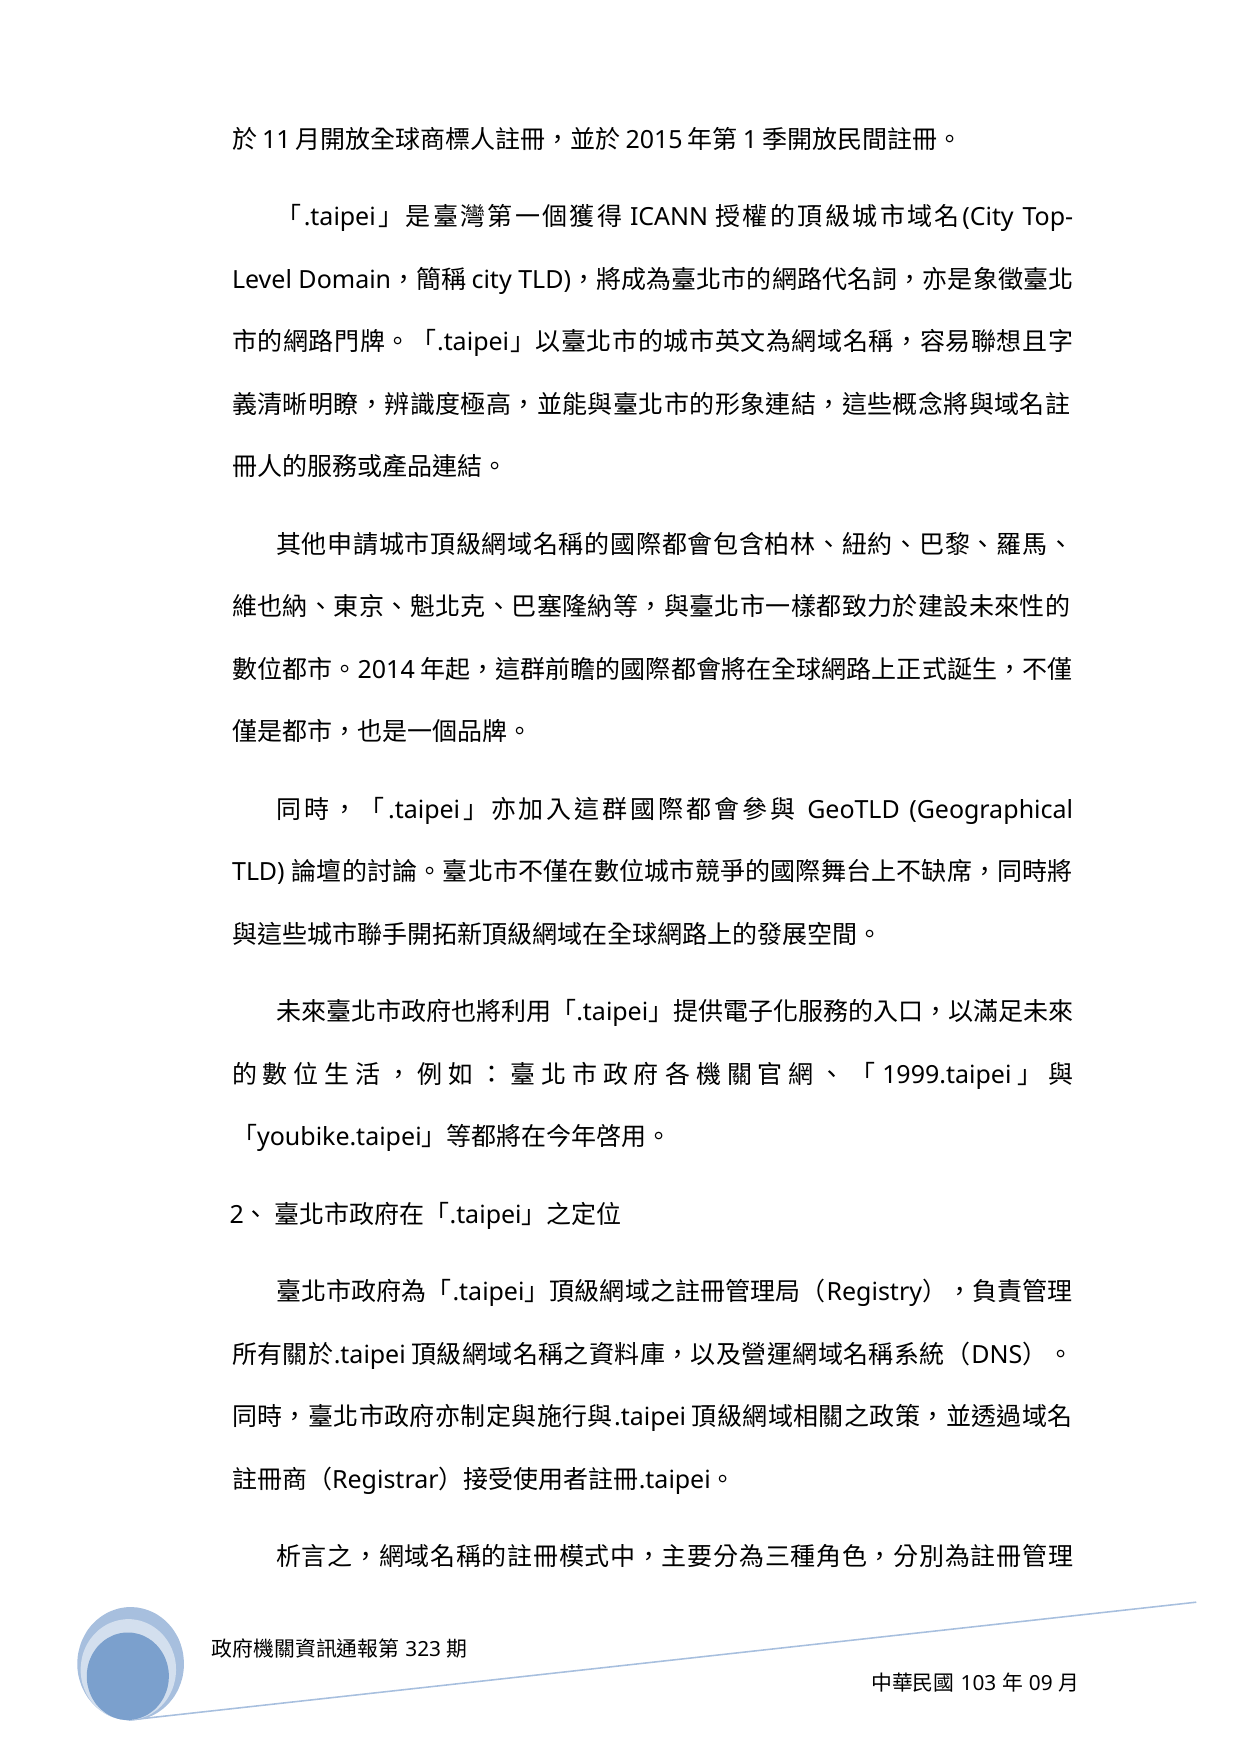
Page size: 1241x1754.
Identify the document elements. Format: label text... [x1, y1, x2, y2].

text 其他申請城市頂級網域名稱的國際都會包含柏林、紐約、巴黎、羅馬、維也納、東京、魁北克、巴塞隆納等，與臺北市一樣都致力於建設未來性的數位都市。2014年起，這群前瞻的國際都會將在全球網路上正式誕生，不僅僅是都市，也是一個品牌。 [232, 501, 1073, 751]
text 臺北市政府為「.taipei」頂級網域之註冊管理局（Registry），負責管理所有關於.taipei頂級網域名稱之資料庫，以及營運網域名稱系統（DNS）。同時，臺北市政府亦制定與施行與.taipei頂級網域相關之政策，並透過域名註冊商（Registrar）接受使用者註冊.taipei。 [232, 1248, 1073, 1498]
text 未來臺北市政府也將利用「.taipei」提供電子化服務的入口，以滿足未來的數位生活，例如：臺北市政府各機關官網、「1999.taipei」與「youbike.taipei」等都將在今年啓用。 [232, 968, 1073, 1156]
text 「.taipei」是臺灣第一個獲得ICANN授權的頂級城市域名(City Top-Level Domain，簡稱city TLD)，將成為臺北市的網路代名詞，亦是象徵臺北市的網路門牌。「.taipei」以臺北市的城市英文為網域名稱，容易聯想且字義清晰明瞭，辨識度極高，並能與臺北市的形象連結，這些概念將與域名註冊人的服務或產品連結。 [232, 173, 1073, 486]
text 析言之，網域名稱的註冊模式中，主要分為三種角色，分別為註冊管理 [232, 1513, 1073, 1576]
text 於11月開放全球商標人註冊，並於2015年第1季開放民間註冊。 [232, 96, 1073, 158]
list 臺北市政府在「.taipei」之定位 [229, 1171, 1073, 1233]
text 同時，「.taipei」亦加入這群國際都會參與 GeoTLD (Geographical TLD) 論壇的討論。臺北市不僅在數位城市競爭的國際舞台上不缺席，同時將與這些城市聯手開拓新頂級網域在全球網路上的發展空間。 [232, 766, 1073, 953]
